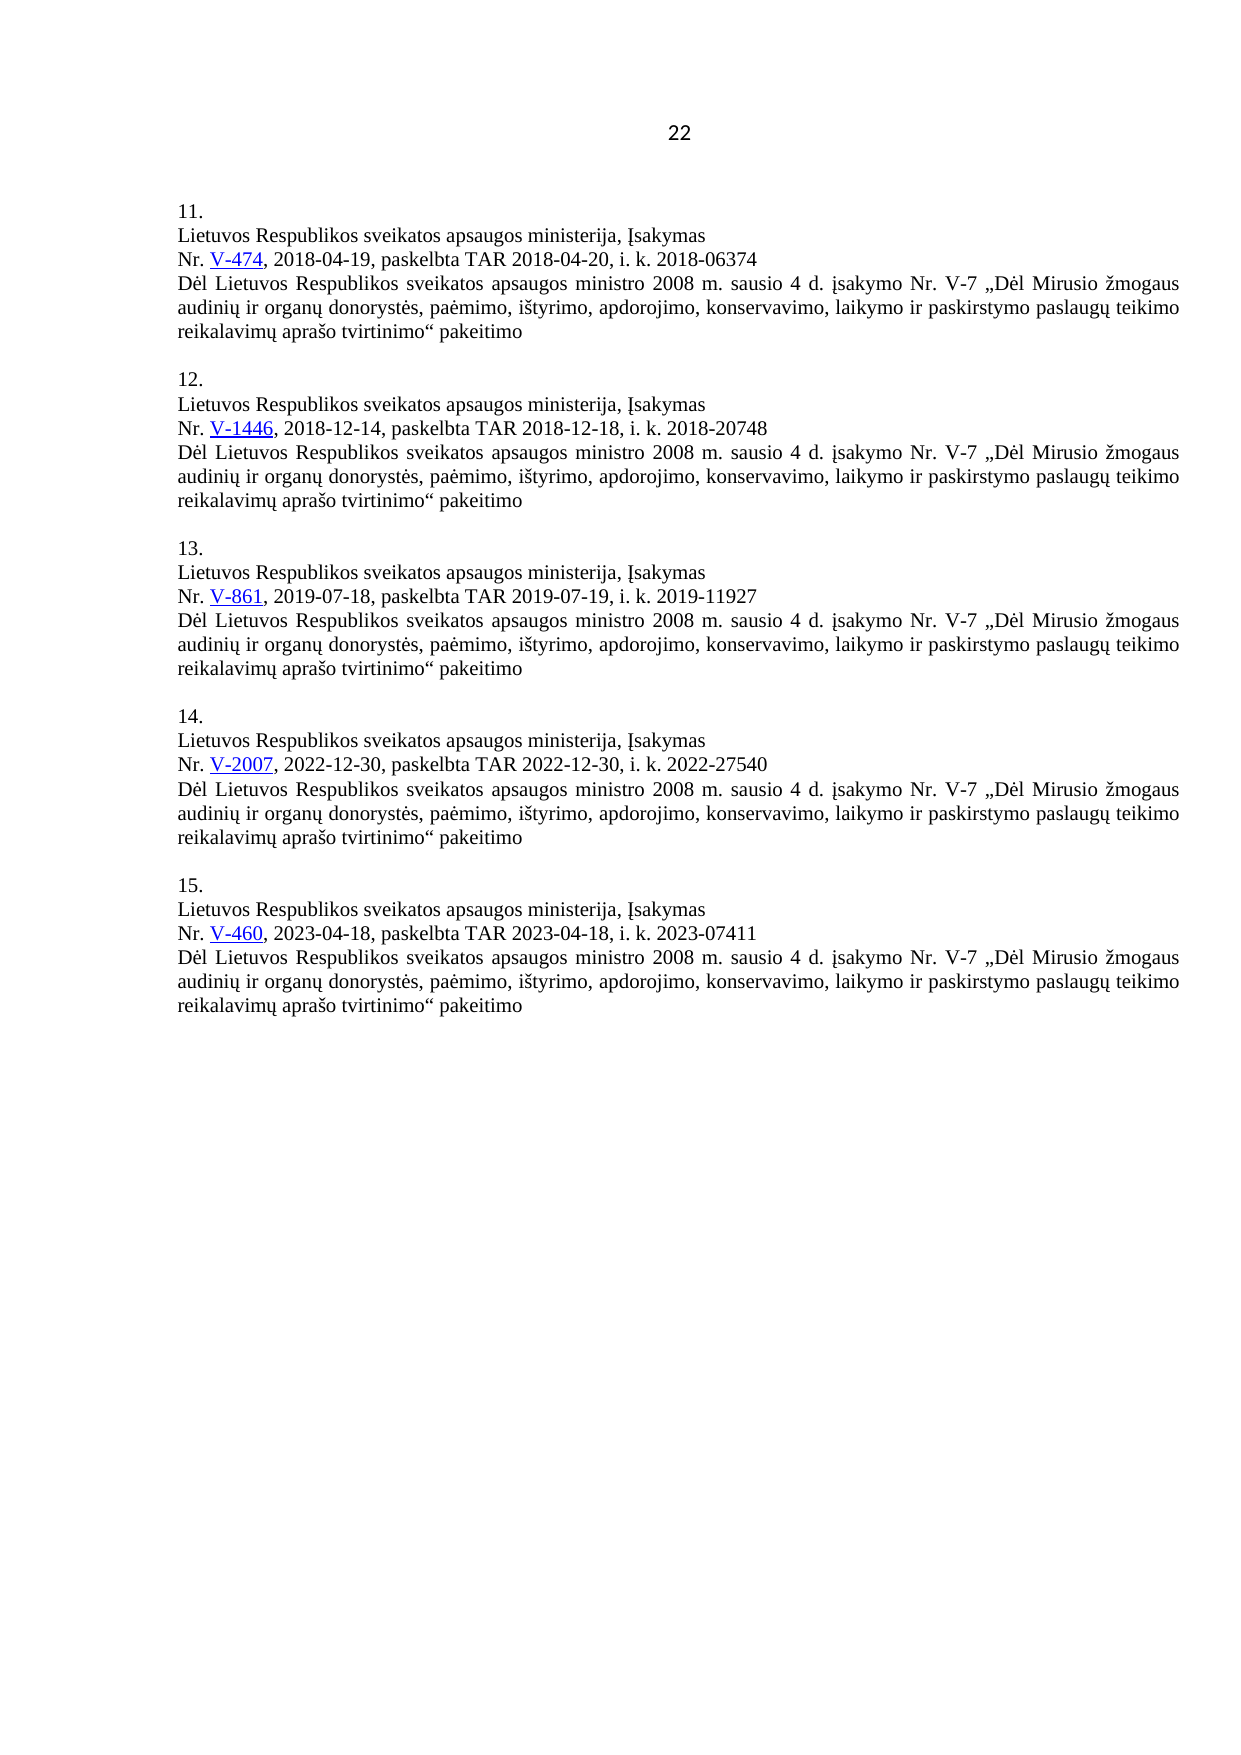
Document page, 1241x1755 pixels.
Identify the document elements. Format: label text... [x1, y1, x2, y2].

text Nr. V-460, 2023-04-18, paskelbta TAR 2023-04-18, i. k. 2023-07411 [177, 921, 1181, 945]
text Dėl Lietuvos Respublikos sveikatos apsaugos ministro 2008 m. sausio 4 d. įsakymo Nr. V-7 „Dėl Mirusio žmogaus audinių ir organų donorystės, paėmimo, ištyrimo, apdorojimo, konservavimo, laikymo ir paskirstymo paslaugų teikimo reikalavimų aprašo tvirtinimo“ pakeitimo [177, 776, 1181, 849]
text Nr. V-474, 2018-04-19, paskelbta TAR 2018-04-20, i. k. 2018-06374 [177, 247, 1181, 271]
text Dėl Lietuvos Respublikos sveikatos apsaugos ministro 2008 m. sausio 4 d. įsakymo Nr. V-7 „Dėl Mirusio žmogaus audinių ir organų donorystės, paėmimo, ištyrimo, apdorojimo, konservavimo, laikymo ir paskirstymo paslaugų teikimo reikalavimų aprašo tvirtinimo“ pakeitimo [177, 945, 1181, 1017]
text 11. [177, 199, 1181, 223]
text Lietuvos Respublikos sveikatos apsaugos ministerija, Įsakymas [177, 223, 1181, 247]
text Lietuvos Respublikos sveikatos apsaugos ministerija, Įsakymas [177, 897, 1181, 921]
text Dėl Lietuvos Respublikos sveikatos apsaugos ministro 2008 m. sausio 4 d. įsakymo Nr. V-7 „Dėl Mirusio žmogaus audinių ir organų donorystės, paėmimo, ištyrimo, apdorojimo, konservavimo, laikymo ir paskirstymo paslaugų teikimo reikalavimų aprašo tvirtinimo“ pakeitimo [177, 271, 1181, 343]
text Nr. V-2007, 2022-12-30, paskelbta TAR 2022-12-30, i. k. 2022-27540 [177, 752, 1181, 776]
text 14. [177, 704, 1181, 728]
text Nr. V-861, 2019-07-18, paskelbta TAR 2019-07-19, i. k. 2019-11927 [177, 584, 1181, 608]
text Dėl Lietuvos Respublikos sveikatos apsaugos ministro 2008 m. sausio 4 d. įsakymo Nr. V-7 „Dėl Mirusio žmogaus audinių ir organų donorystės, paėmimo, ištyrimo, apdorojimo, konservavimo, laikymo ir paskirstymo paslaugų teikimo reikalavimų aprašo tvirtinimo“ pakeitimo [177, 439, 1181, 512]
text Dėl Lietuvos Respublikos sveikatos apsaugos ministro 2008 m. sausio 4 d. įsakymo Nr. V-7 „Dėl Mirusio žmogaus audinių ir organų donorystės, paėmimo, ištyrimo, apdorojimo, konservavimo, laikymo ir paskirstymo paslaugų teikimo reikalavimų aprašo tvirtinimo“ pakeitimo [177, 608, 1181, 680]
text 13. [177, 536, 1181, 560]
text Lietuvos Respublikos sveikatos apsaugos ministerija, Įsakymas [177, 728, 1181, 752]
text 15. [177, 873, 1181, 897]
text Nr. V-1446, 2018-12-14, paskelbta TAR 2018-12-18, i. k. 2018-20748 [177, 416, 1181, 439]
text 12. [177, 367, 1181, 391]
text Lietuvos Respublikos sveikatos apsaugos ministerija, Įsakymas [177, 391, 1181, 416]
text Lietuvos Respublikos sveikatos apsaugos ministerija, Įsakymas [177, 560, 1181, 584]
